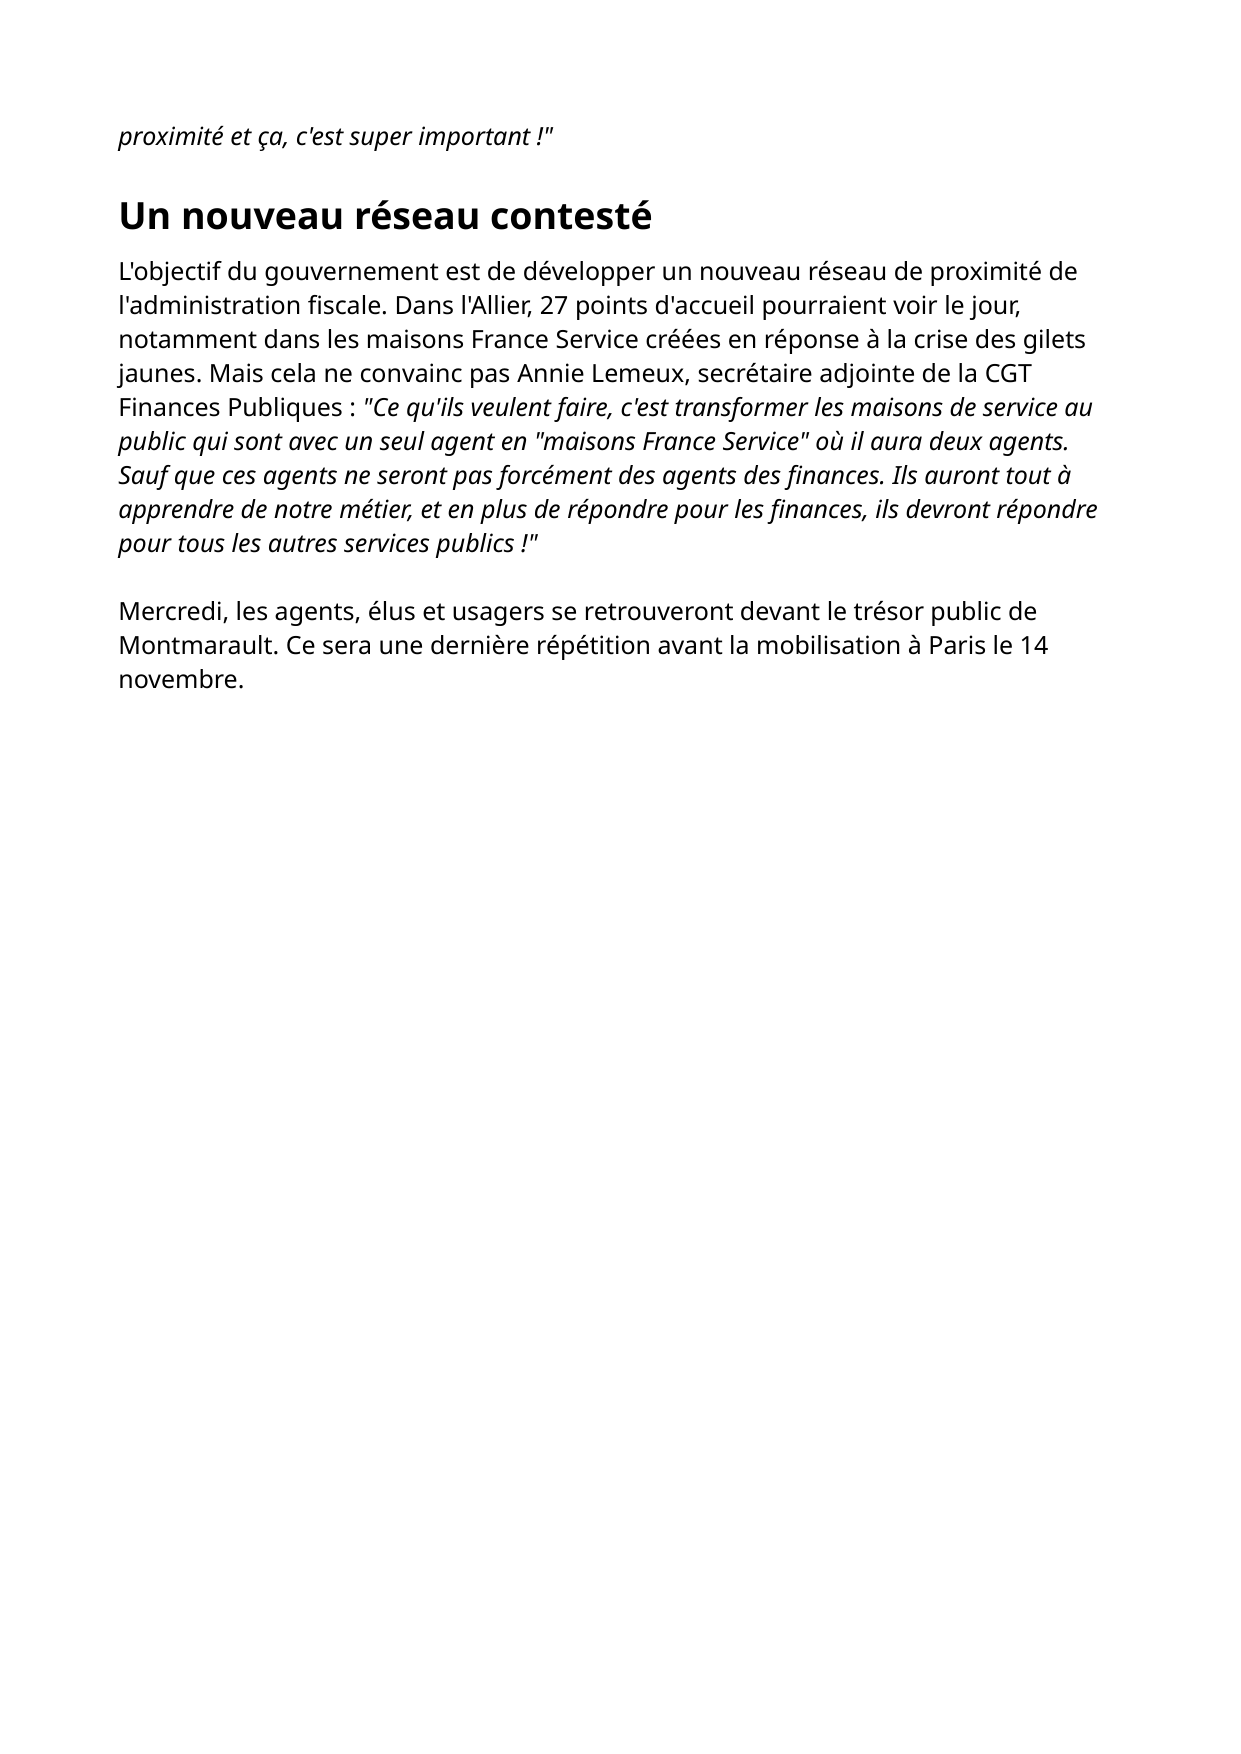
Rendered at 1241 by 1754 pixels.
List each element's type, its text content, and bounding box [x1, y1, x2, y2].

text L'objectif du gouvernement est de développer un nouveau réseau de proximité de l'administration fiscale. Dans l'Allier, 27 points d'accueil pourraient voir le jour, notamment dans les maisons France Service créées en réponse à la crise des gilets jaunes. Mais cela ne convainc pas Annie Lemeux, secrétaire adjointe de la CGT Finances Publiques : "Ce qu'ils veulent faire, c'est transformer les maisons de service au public qui sont avec un seul agent en "maisons France Service" où il aura deux agents. Sauf que ces agents ne seront pas forcément des agents des finances. Ils auront tout à apprendre de notre métier, et en plus de répondre pour les finances, ils devront répondre pour tous les autres services publics !" Mercredi, les agents, élus et usagers se retrouveront devant le trésor public de Montmarault. Ce sera une dernière répétition avant la mobilisation à Paris le 14 novembre. [118, 253, 1122, 696]
text proximité et ça, c'est super important !" [118, 118, 1122, 152]
subtitle Un nouveau réseau contesté [118, 190, 1122, 241]
